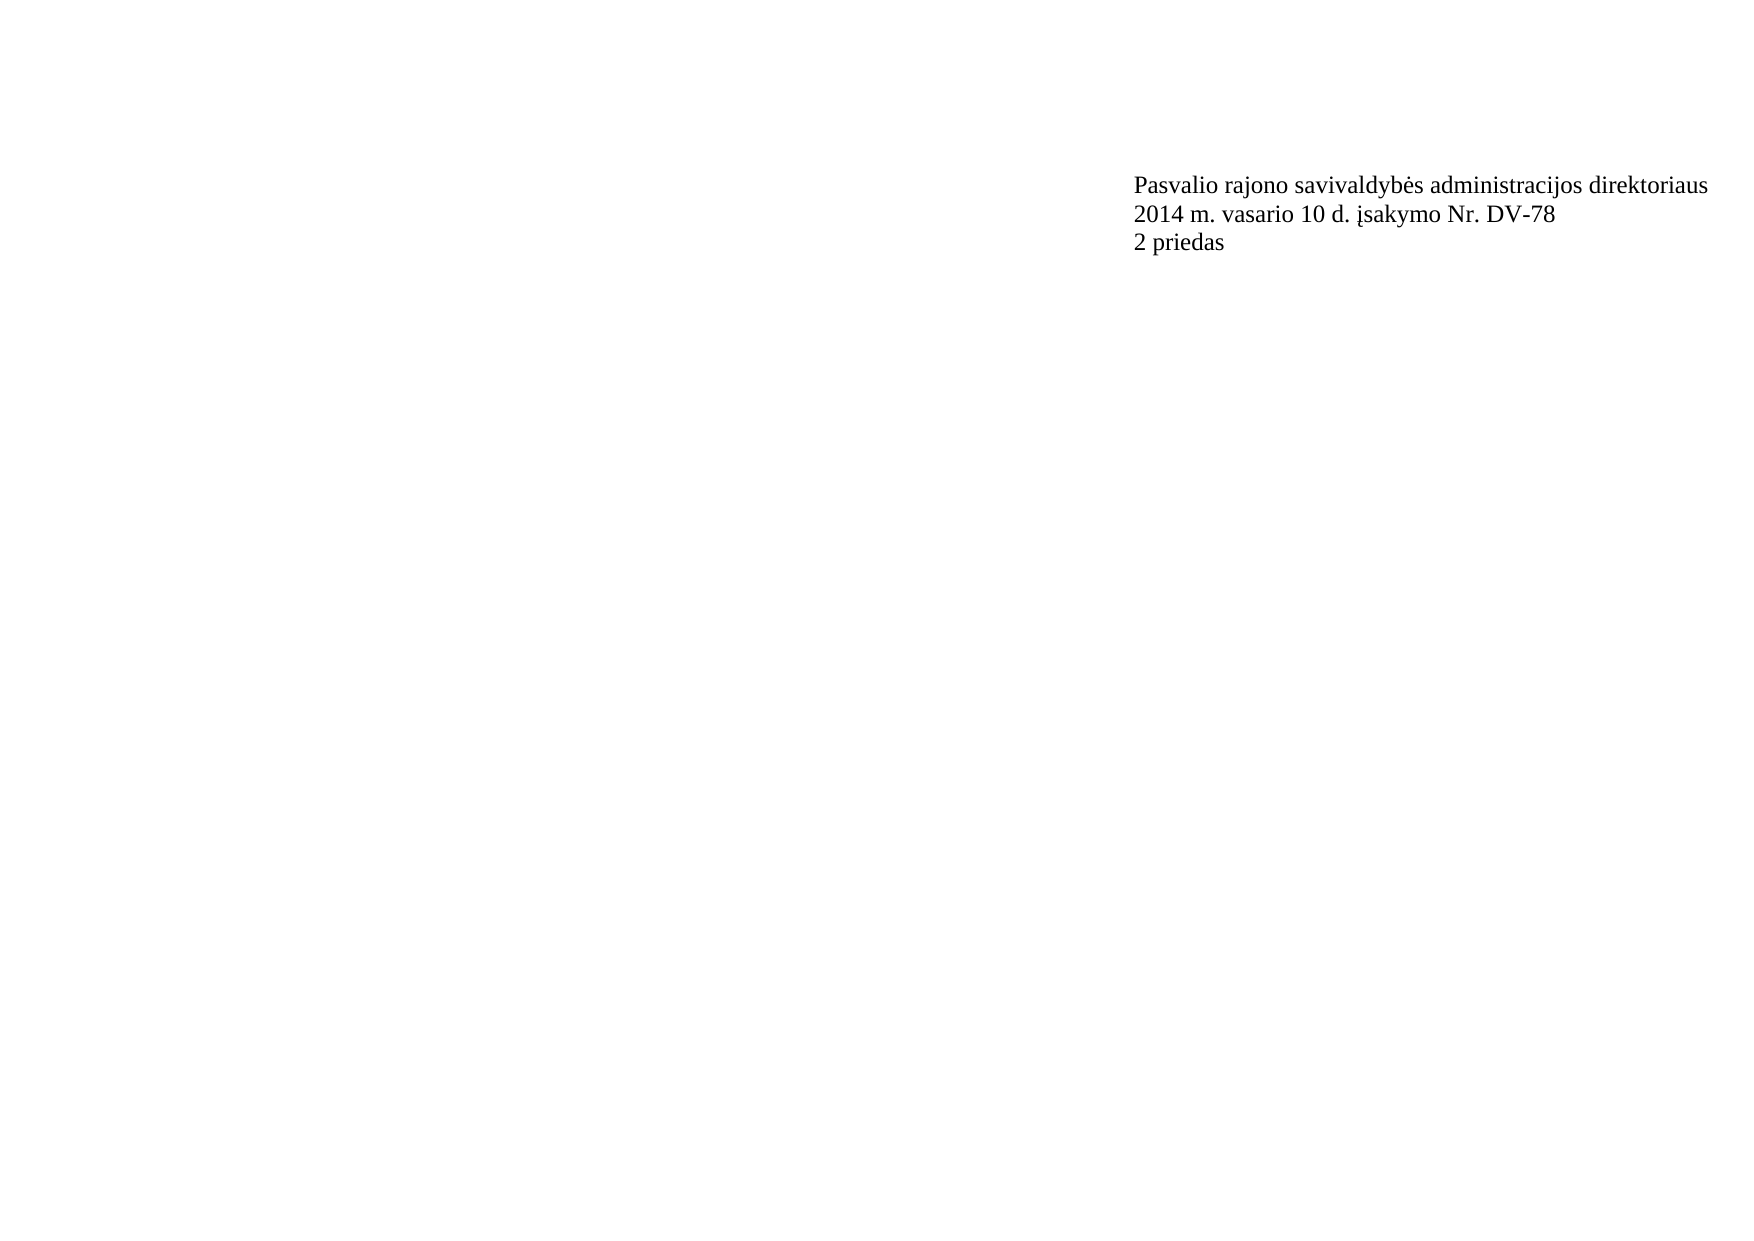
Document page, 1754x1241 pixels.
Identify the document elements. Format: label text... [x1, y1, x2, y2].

table_header Pasvalio rajono savivaldybės administracijos direktoriaus 2014 m. vasario 10 d. įsakymo Nr. DV-78 2 priedas [1122, 170, 1715, 285]
table_header [699, 170, 1122, 285]
